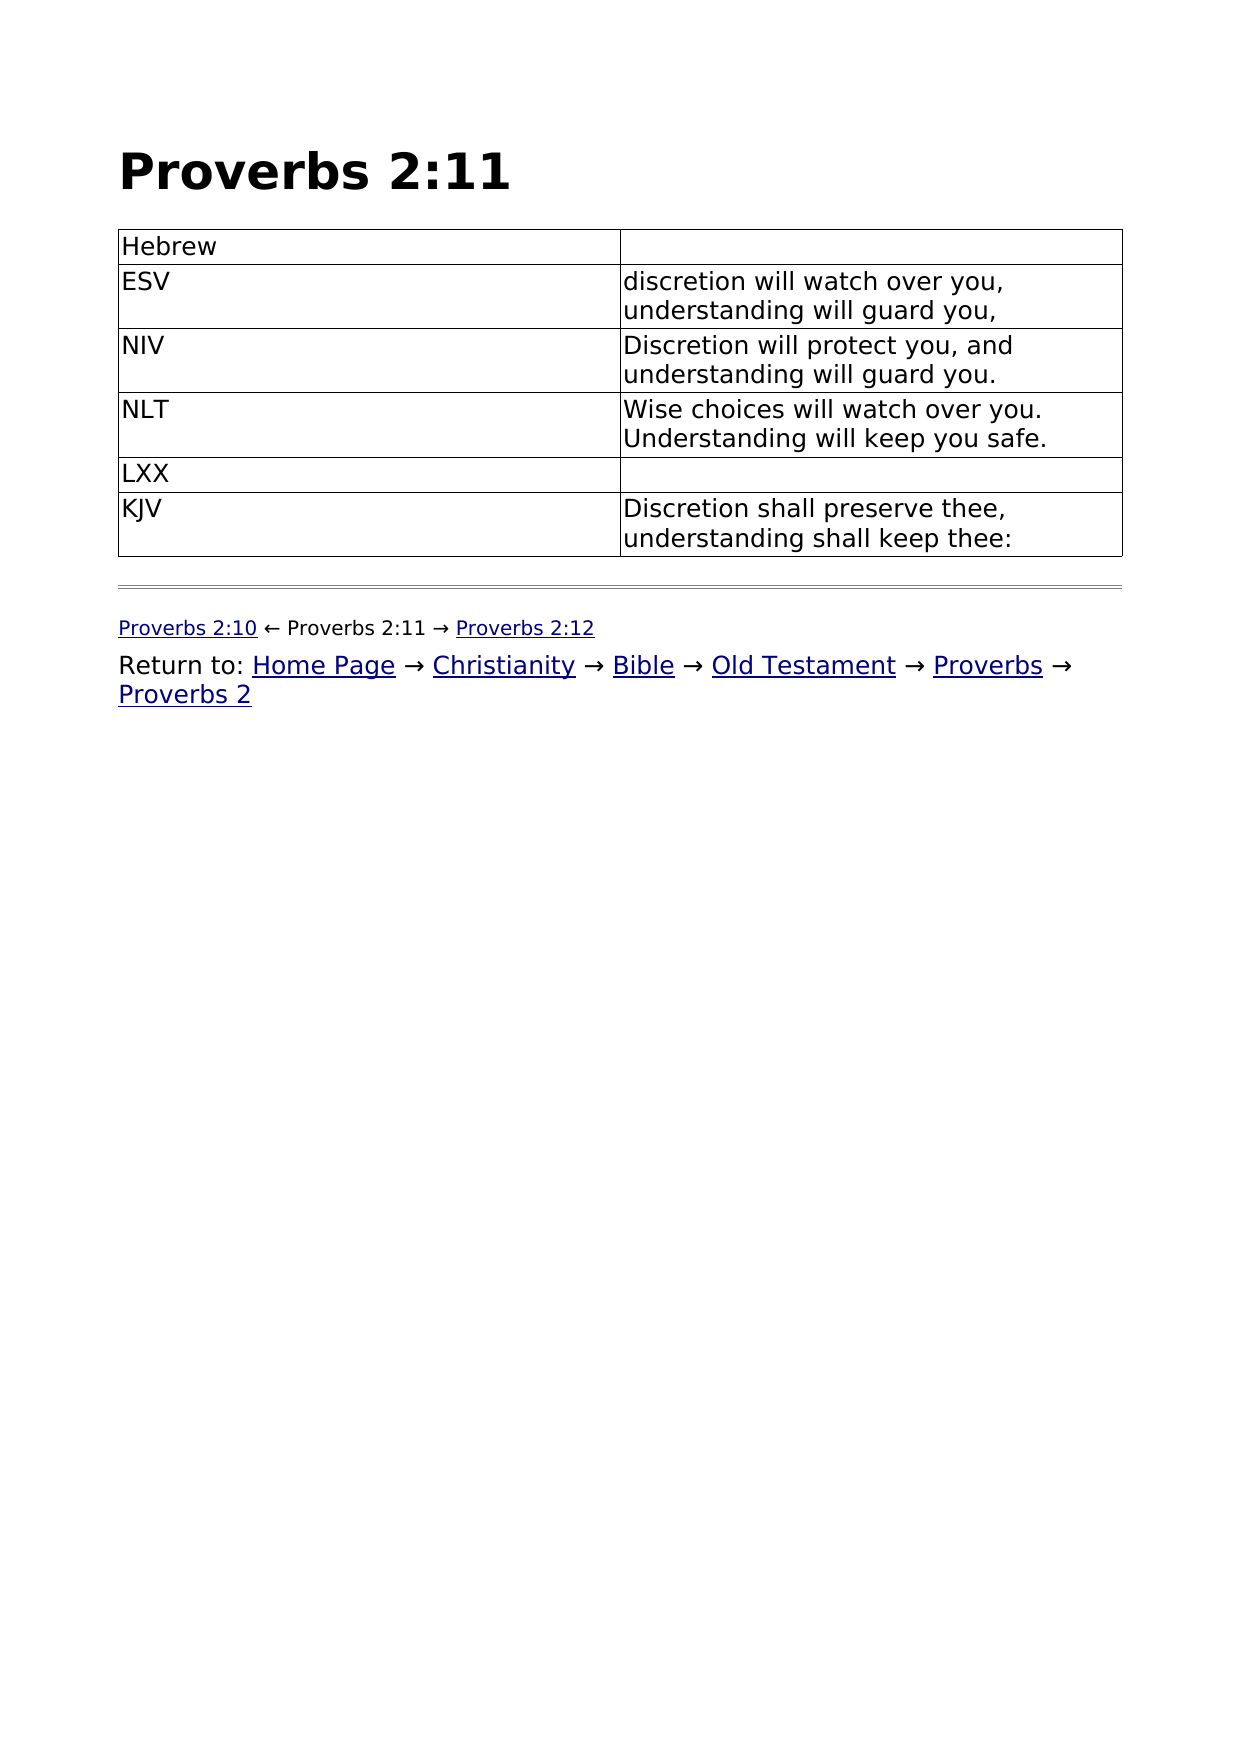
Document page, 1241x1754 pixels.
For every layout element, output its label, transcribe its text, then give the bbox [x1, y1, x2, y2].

text Return to: Home Page → Christianity → Bible → Old Testament → Proverbs → Proverbs 2 [118, 651, 1122, 709]
table_cell NIV [119, 329, 620, 392]
table_cell Discretion shall preserve thee, understanding shall keep thee: [621, 493, 1122, 556]
table_cell [621, 458, 1122, 492]
table_cell Wise choices will watch over you. Understanding will keep you safe. [621, 393, 1122, 457]
table_header Hebrew [119, 230, 620, 264]
table_cell KJV [119, 493, 620, 556]
table_cell NLT [119, 393, 620, 457]
text Proverbs 2:10 ← Proverbs 2:11 → Proverbs 2:12 [118, 617, 1122, 651]
table_cell Discretion will protect you, and understanding will guard you. [621, 329, 1122, 392]
table_cell LXX [119, 458, 620, 492]
table_cell ESV [119, 265, 620, 328]
subtitle Proverbs 2:11 [118, 143, 1122, 201]
table_header [621, 230, 1122, 264]
table_cell discretion will watch over you, understanding will guard you, [621, 265, 1122, 328]
